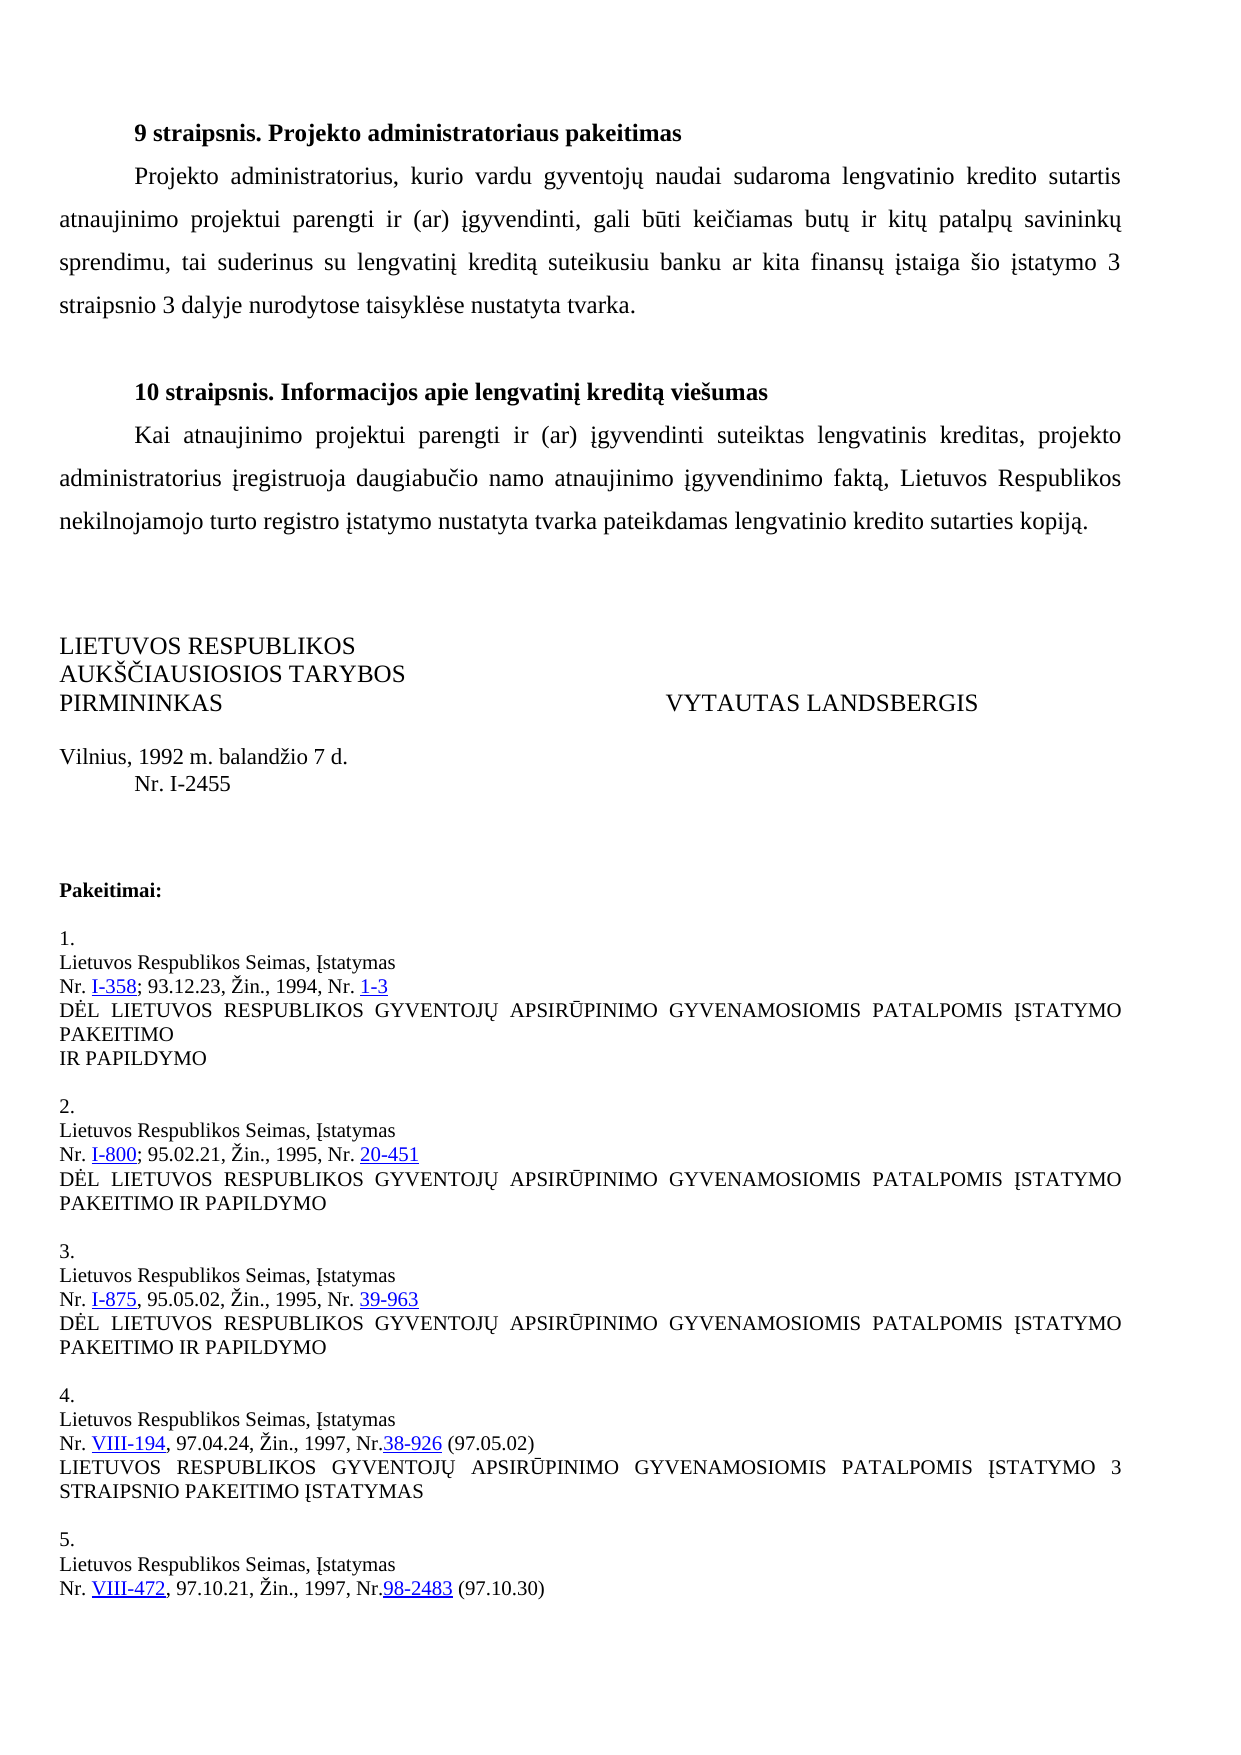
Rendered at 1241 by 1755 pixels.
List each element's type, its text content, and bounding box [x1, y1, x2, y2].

text Nr. VIII-194, 97.04.24, Žin., 1997, Nr.38-926 (97.05.02) [59, 1431, 1122, 1455]
text Lietuvos Respublikos Seimas, Įstatymas [59, 950, 1122, 974]
text 3. [59, 1239, 1122, 1263]
text LIETUVOS RESPUBLIKOS GYVENTOJŲ APSIRŪPINIMO GYVENAMOSIOMIS PATALPOMIS ĮSTATYMO 3 STRAIPSNIO PAKEITIMO ĮSTATYMAS [59, 1455, 1122, 1503]
text 1. [59, 926, 1122, 950]
text DĖL LIETUVOS RESPUBLIKOS GYVENTOJŲ APSIRŪPINIMO GYVENAMOSIOMIS PATALPOMIS ĮSTATYMO PAKEITIMO IR PAPILDYMO [59, 1311, 1122, 1359]
text Pakeitimai: [59, 878, 1122, 902]
text Nr. I-875, 95.05.02, Žin., 1995, Nr. 39-963 [59, 1287, 1122, 1311]
text Lietuvos Respublikos Seimas, Įstatymas [59, 1118, 1122, 1142]
text Lietuvos Respublikos Seimas, Įstatymas [59, 1407, 1122, 1431]
text IR PAPILDYMO [59, 1046, 1122, 1070]
text DĖL LIETUVOS RESPUBLIKOS GYVENTOJŲ APSIRŪPINIMO GYVENAMOSIOMIS PATALPOMIS ĮSTATYMO PAKEITIMO IR PAPILDYMO [59, 1166, 1122, 1214]
text 2. [59, 1094, 1122, 1118]
text 10 straipsnis. Informacijos apie lengvatinį kreditą viešumas [59, 377, 1122, 406]
text Nr. VIII-472, 97.10.21, Žin., 1997, Nr.98-2483 (97.10.30) [59, 1576, 1122, 1599]
text Projekto administratorius, kurio vardu gyventojų naudai sudaroma lengvatinio kredito sutartis atnaujinimo projektui parengti ir (ar) įgyvendinti, gali būti keičiamas butų ir kitų patalpų savininkų sprendimu, tai suderinus su lengvatinį kreditą suteikusiu banku ar kita finansų įstaiga šio įstatymo 3 straipsnio 3 dalyje nurodytose taisyklėse nustatyta tvarka. [59, 161, 1122, 319]
text Kai atnaujinimo projektui parengti ir (ar) įgyvendinti suteiktas lengvatinis kreditas, projekto administratorius įregistruoja daugiabučio namo atnaujinimo įgyvendinimo faktą, Lietuvos Respublikos nekilnojamojo turto registro įstatymo nustatyta tvarka pateikdamas lengvatinio kredito sutarties kopiją. [59, 420, 1122, 535]
text Lietuvos Respublikos Seimas, Įstatymas [59, 1551, 1122, 1576]
text 4. [59, 1383, 1122, 1407]
text Vilnius, 1992 m. balandžio 7 d. [59, 743, 1122, 770]
text AUKŠČIAUSIOSIOS TARYBOS [59, 659, 1122, 688]
text 5. [59, 1527, 1122, 1551]
text Nr. I-800; 95.02.21, Žin., 1995, Nr. 20-451 [59, 1142, 1122, 1166]
text Lietuvos Respublikos Seimas, Įstatymas [59, 1263, 1122, 1287]
text LIETUVOS RESPUBLIKOS [59, 631, 1122, 659]
text Nr. I-2455 [59, 770, 1122, 796]
text 9 straipsnis. Projekto administratoriaus pakeitimas [59, 118, 1122, 147]
text DĖL LIETUVOS RESPUBLIKOS GYVENTOJŲ APSIRŪPINIMO GYVENAMOSIOMIS PATALPOMIS ĮSTATYMO PAKEITIMO [59, 998, 1122, 1046]
text PIRMININKAS VYTAUTAS LANDSBERGIS [59, 688, 1122, 717]
text Nr. I-358; 93.12.23, Žin., 1994, Nr. 1-3 [59, 974, 1122, 998]
